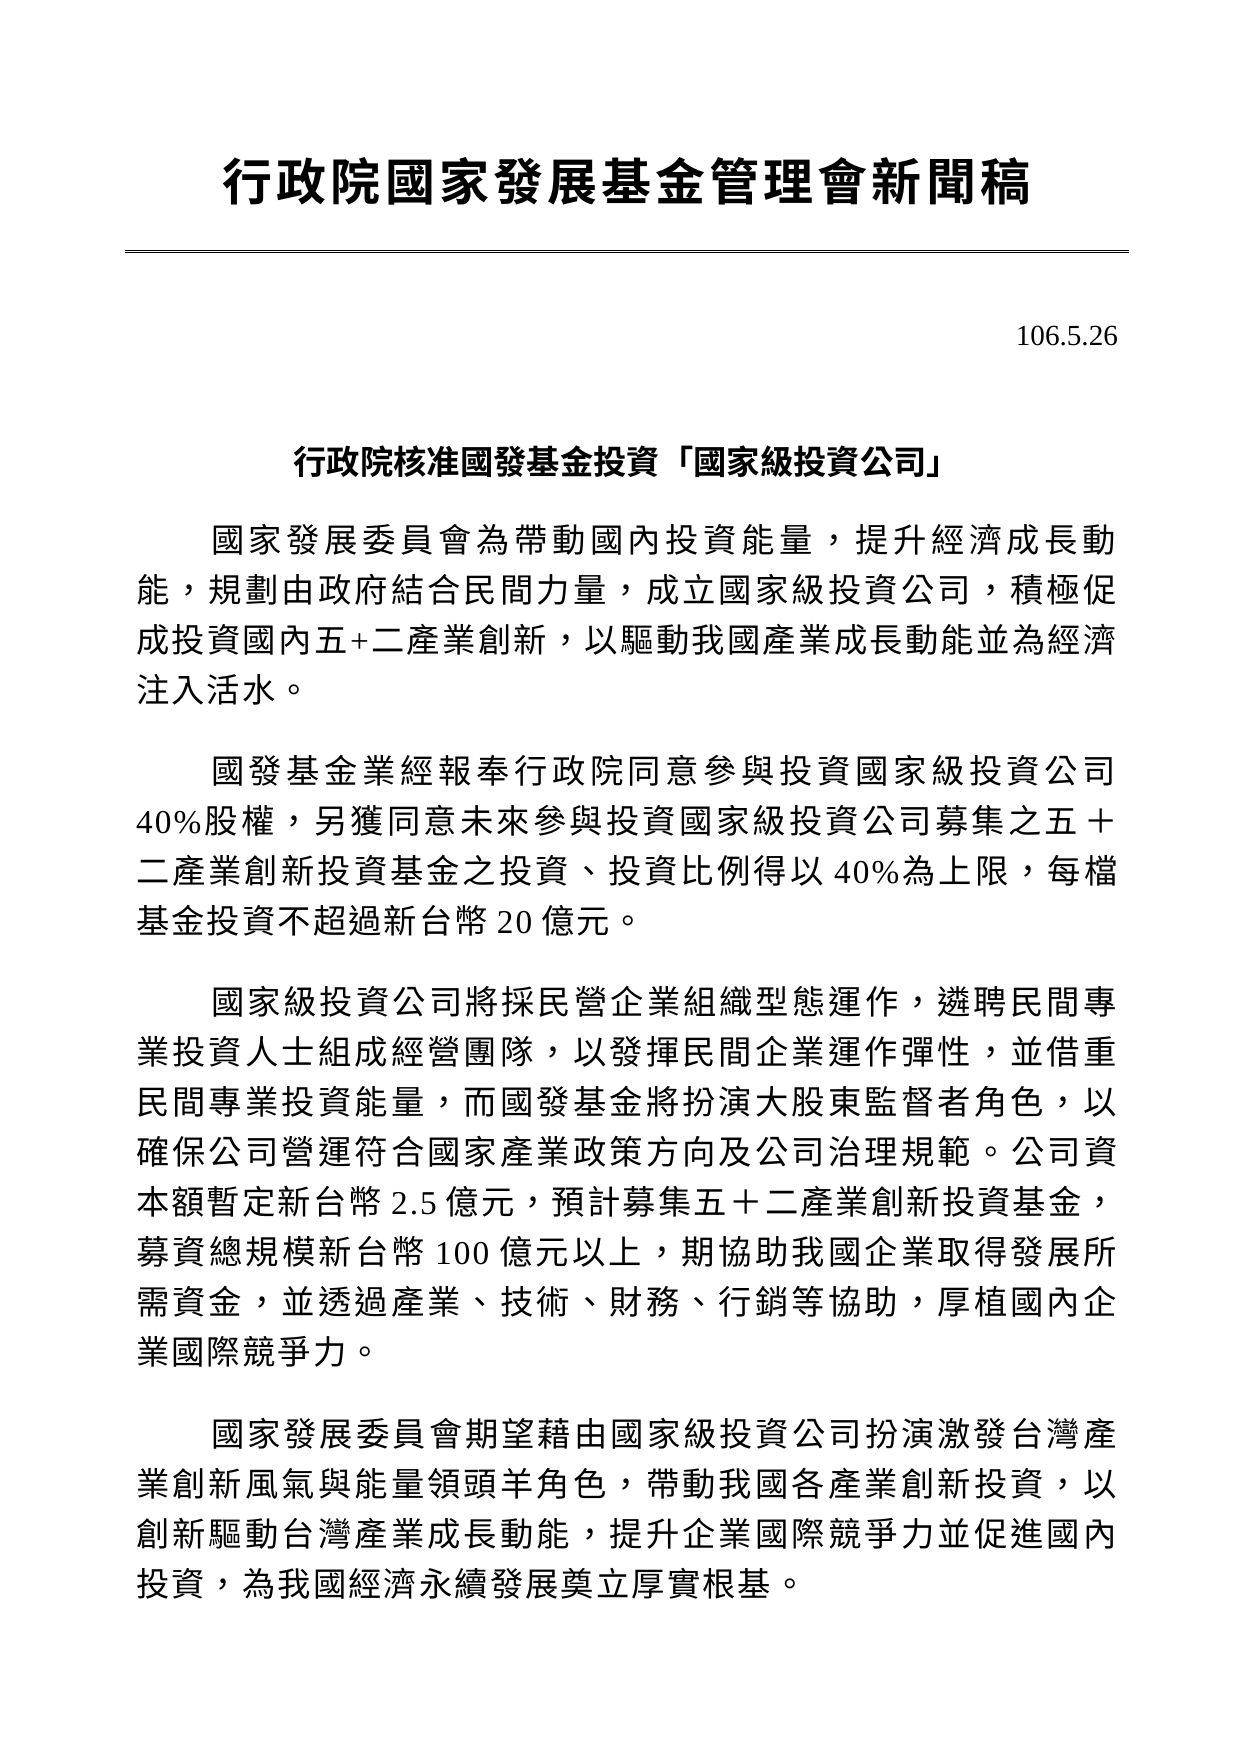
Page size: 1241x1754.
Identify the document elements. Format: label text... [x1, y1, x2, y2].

table_header 行政院國家發展基金管理會新聞稿 [125, 106, 1129, 250]
table_cell 行政院核准國發基金投資「國家級投資公司」 國家發展委員會為帶動國內投資能量，提升經濟成長動能，規劃由政府結合民間力量，成立國家級投資公司，積極促成投資國內五+二產業創新，以驅動我國產業成長動能並為經濟注入活水。 國發基金業經報奉行政院同意參與投資國家級投資公司40%股權，另獲同意未來參與投資國家級投資公司募集之五＋二產業創新投資基金之投資、投資比例得以40%為上限，每檔基金投資不超過新台幣20億元。 國家級投資公司將採民營企業組織型態運作，遴聘民間專業投資人士組成經營團隊，以發揮民間企業運作彈性，並借重民間專業投資能量，而國發基金將扮演大股東監督者角色，以確保公司營運符合國家產業政策方向及公司治理規範。公司資本額暫定新台幣2.5億元，預計募集五＋二產業創新投資基金，募資總規模新台幣100億元以上，期協助我國企業取得發展所需資金，並透過產業、技術、財務、行銷等協助，厚植國內企業國際競爭力。 國家發展委員會期望藉由國家級投資公司扮演激發台灣產業創新風氣與能量領頭羊角色，帶動我國各產業創新投資，以創新驅動台灣產業成長動能，提升企業國際競爭力並促進國內投資，為我國經濟永續發展奠立厚實根基。 [125, 375, 1129, 1625]
table_cell 106.5.26 [125, 253, 1129, 375]
